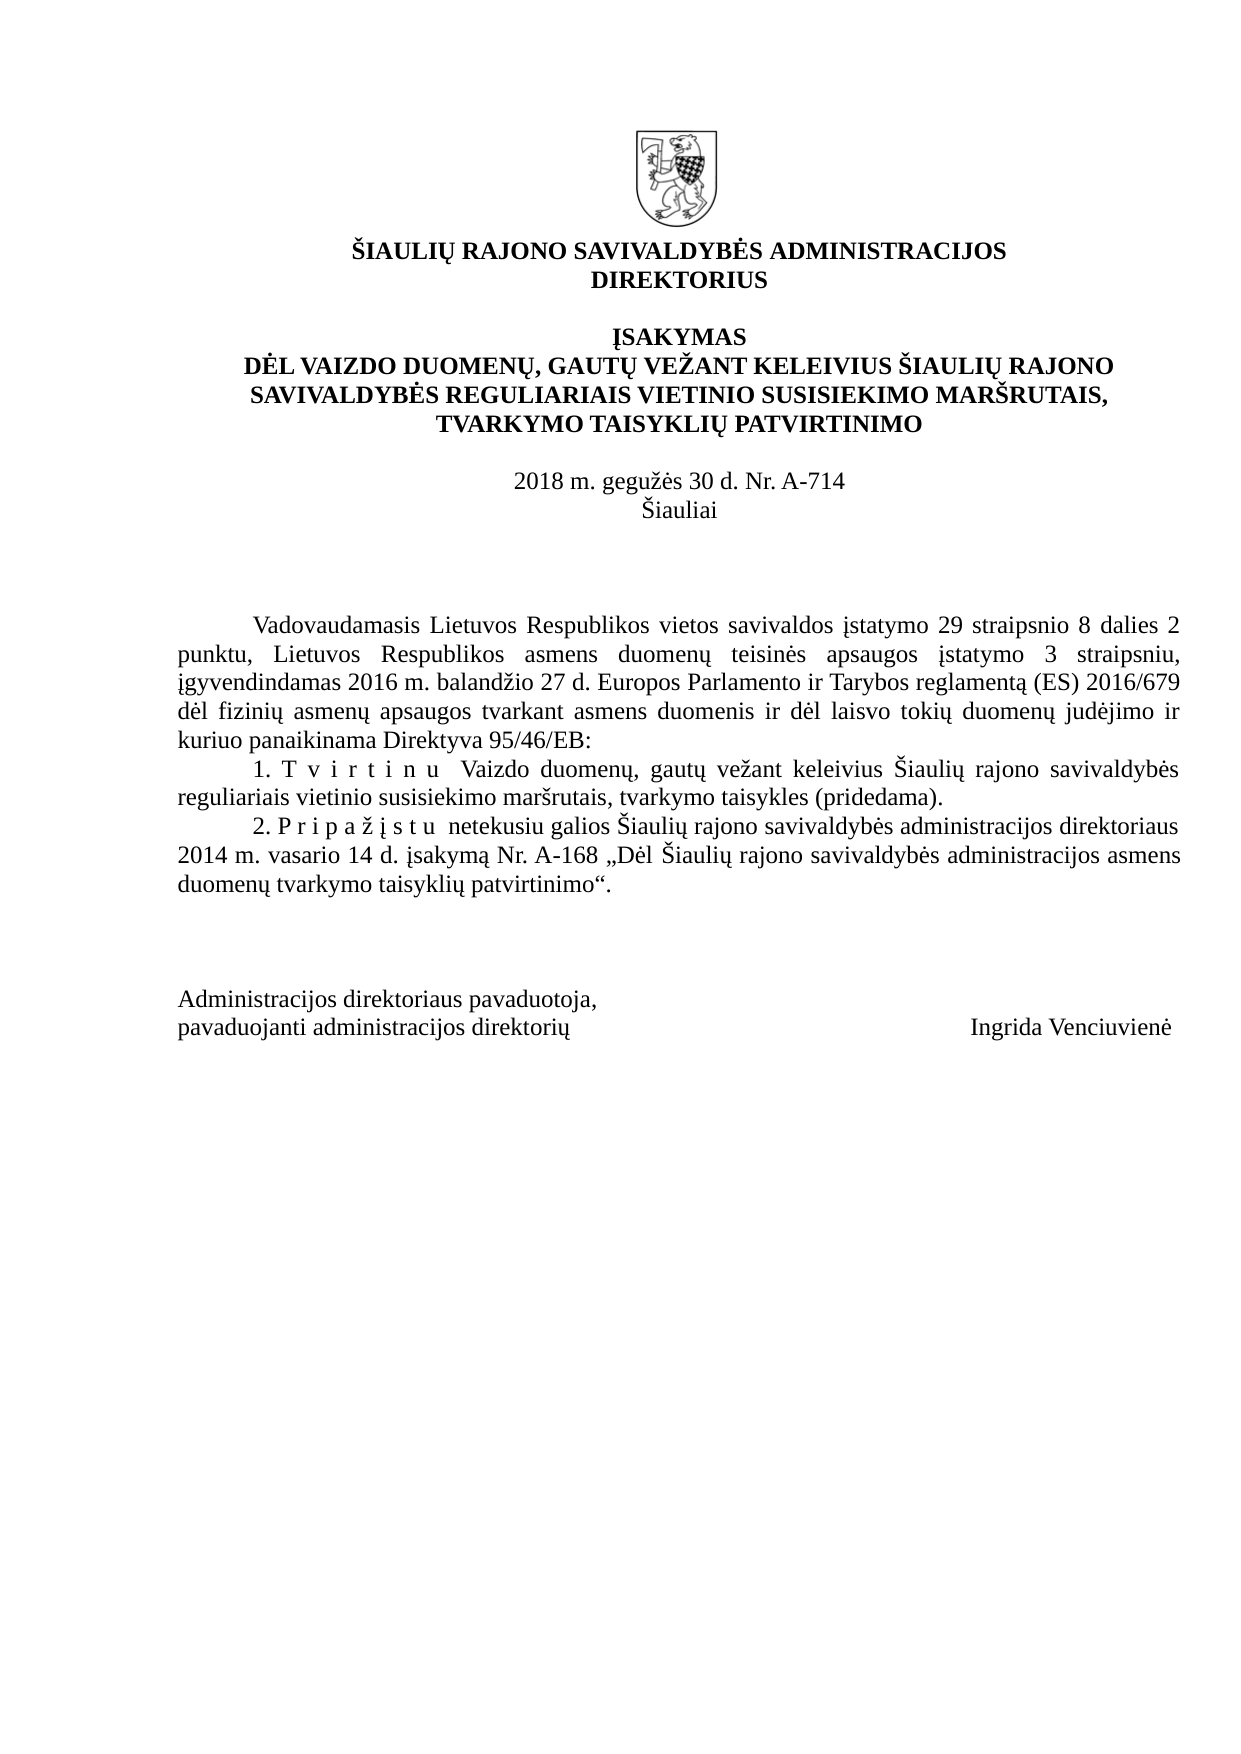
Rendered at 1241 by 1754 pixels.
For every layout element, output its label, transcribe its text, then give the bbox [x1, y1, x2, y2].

text ŠIAULIŲ RAJONO SAVIVALDYBĖS ADMINISTRACIJOS [177, 236, 1181, 265]
text DIREKTORIUS [177, 265, 1181, 294]
text pavaduojanti administracijos direktorių Ingrida Venciuvienė [177, 1012, 1181, 1041]
text Administracijos direktoriaus pavaduotoja, [177, 984, 1181, 1012]
text DĖL VAIZDO DUOMENŲ, GAUTŲ VEŽANT KELEIVIUS ŠIAULIŲ RAJONO SAVIVALDYBĖS REGULIARIAIS VIETINIO SUSISIEKIMO MARŠRUTAIS, TVARKYMO TAISYKLIŲ PATVIRTINIMO [177, 351, 1181, 437]
text Vadovaudamasis Lietuvos Respublikos vietos savivaldos įstatymo 29 straipsnio 8 dalies 2 punktu, Lietuvos Respublikos asmens duomenų teisinės apsaugos įstatymo 3 straipsniu, įgyvendindamas 2016 m. balandžio 27 d. Europos Parlamento ir Tarybos reglamentą (ES) 2016/679 dėl fizinių asmenų apsaugos tvarkant asmens duomenis ir dėl laisvo tokių duomenų judėjimo ir kuriuo panaikinama Direktyva 95/46/EB: [177, 610, 1181, 754]
text Šiauliai [177, 495, 1181, 524]
text 1. T v i r t i n u Vaizdo duomenų, gautų vežant keleivius Šiaulių rajono savivaldybės reguliariais vietinio susisiekimo maršrutais, tvarkymo taisykles (pridedama). [177, 754, 1181, 811]
text 2. P r i p a ž į s t u netekusiu galios Šiaulių rajono savivaldybės administracijos direktoriaus 2014 m. vasario 14 d. įsakymą Nr. A-168 „Dėl Šiaulių rajono savivaldybės administracijos asmens duomenų tvarkymo taisyklių patvirtinimo“. [177, 811, 1181, 897]
text ĮSAKYMAS [177, 322, 1181, 351]
text 2018 m. gegužės 30 d. Nr. A-714 [177, 466, 1181, 495]
